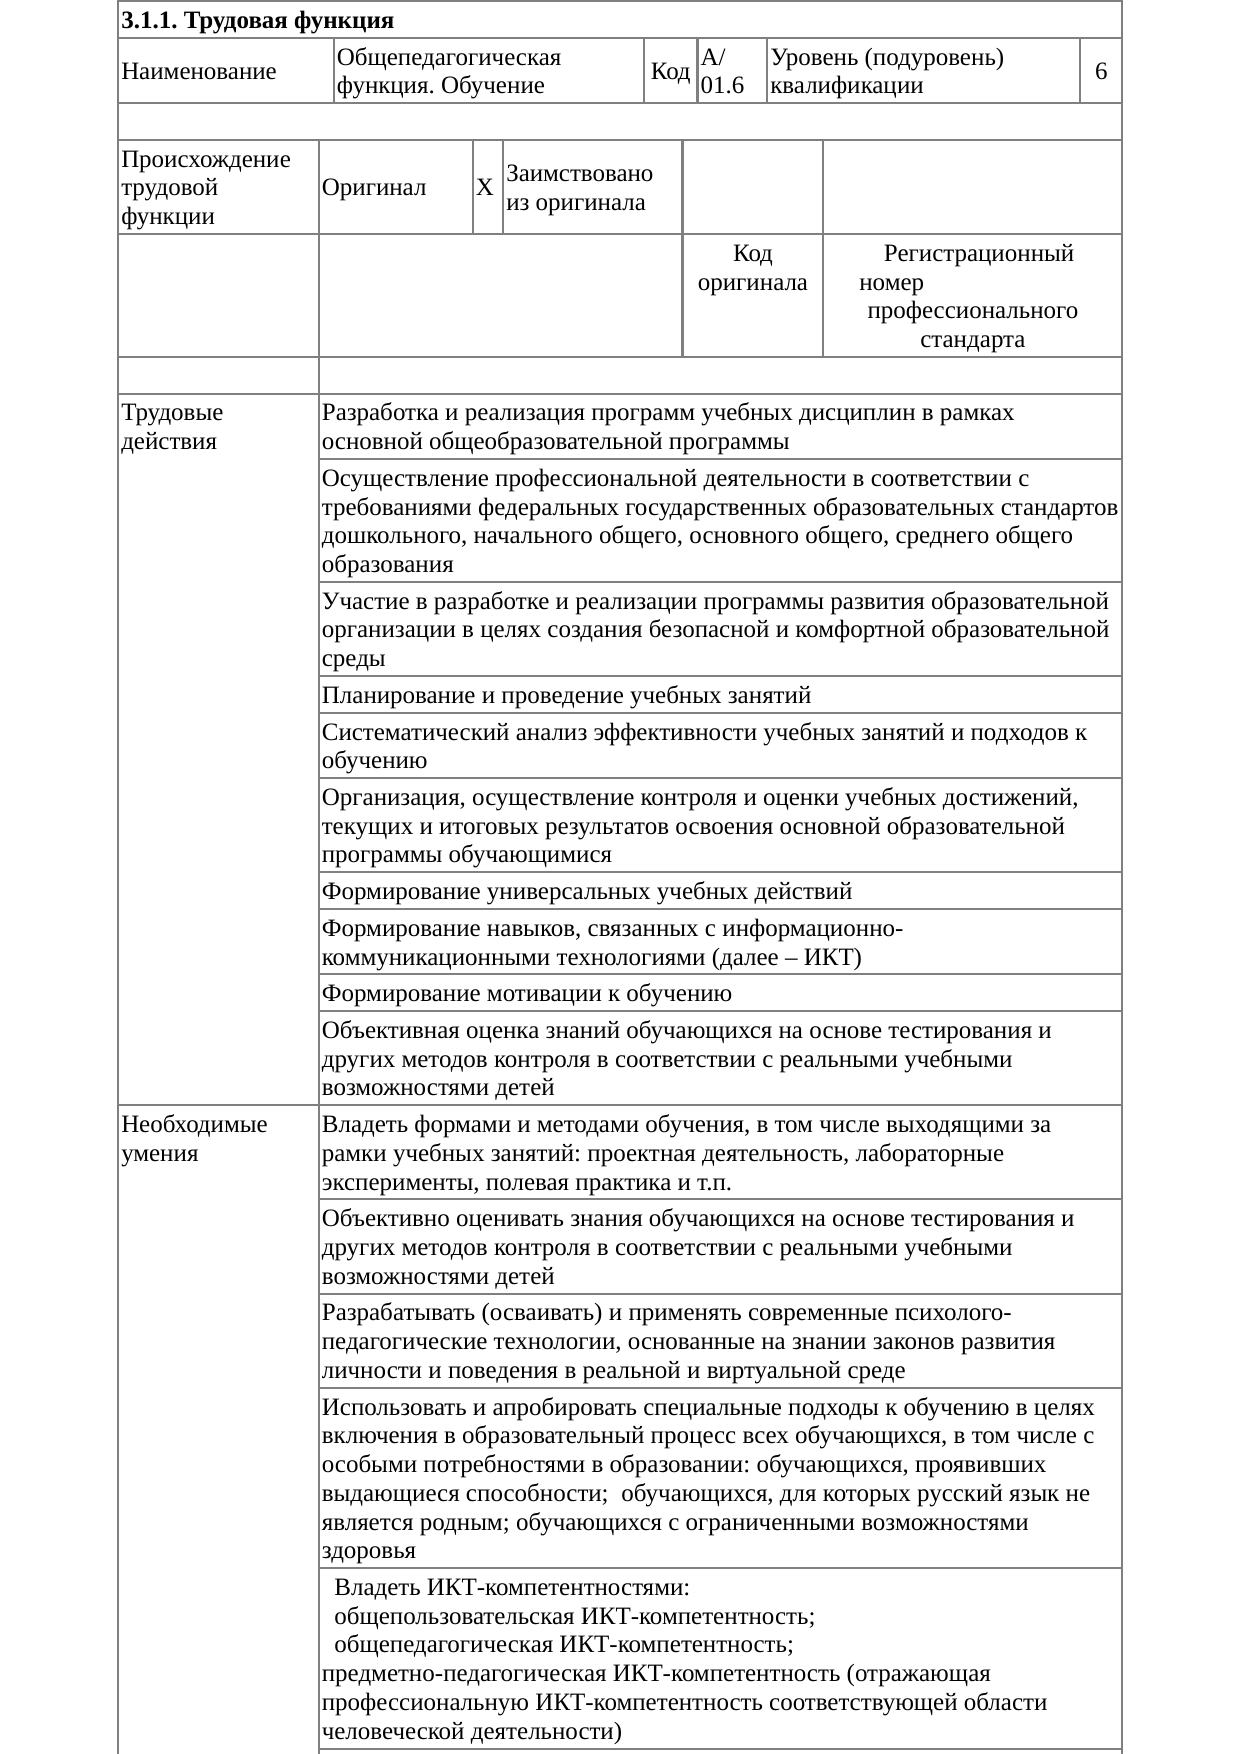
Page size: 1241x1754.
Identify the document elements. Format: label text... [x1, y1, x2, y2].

table_cell 6 [1081, 39, 1121, 102]
table_cell Владеть ИКТ-компетентностями: общепользовательская ИКТ-компетентность; общепедагогическая ИКТ-компетентность; предметно-педагогическая ИКТ-компетентность (отражающая профессиональную ИКТ-компетентность соответствующей области человеческой деятельности) [320, 1569, 1121, 1747]
table_cell [119, 358, 318, 392]
table_cell A/01.6 [699, 39, 766, 102]
table_cell [824, 141, 1121, 233]
table_cell Формирование навыков, связанных с информационно-коммуникационными технологиями (далее – ИКТ) [320, 910, 1121, 973]
table_cell Использовать и апробировать специальные подходы к обучению в целях включения в образовательный процесс всех обучающихся, в том числе с особыми потребностями в образовании: обучающихся, проявивших выдающиеся способности; обучающихся, для которых русский язык не является родным; обучающихся с ограниченными возможностями здоровья [320, 1389, 1121, 1567]
table_cell Заимствовано из оригинала [504, 141, 681, 233]
table_cell Планирование и проведение учебных занятий [320, 677, 1121, 712]
table_cell Формирование мотивации к обучению [320, 975, 1121, 1010]
table_cell Регистрационный номер профессионального стандарта [824, 235, 1121, 356]
table_cell Осуществление профессиональной деятельности в соответствии с требованиями федеральных государственных образовательных стандартов дошкольного, начального общего, основного общего, среднего общего образования [320, 460, 1121, 581]
table_header 3.1.1. Трудовая функция [119, 2, 1121, 37]
table_cell [119, 104, 1121, 139]
table_cell Разработка и реализация программ учебных дисциплин в рамках основной общеобразовательной программы [320, 395, 1121, 458]
table_cell [684, 141, 822, 233]
table_cell Происхождение трудовой функции [119, 141, 318, 233]
table_cell Общепедагогическая функция. Обучение [335, 39, 643, 102]
table_cell [320, 358, 1121, 392]
table_cell Оригинал [320, 141, 472, 233]
table_cell Участие в разработке и реализации программы развития образовательной организации в целях создания безопасной и комфортной образовательной среды [320, 583, 1121, 675]
table_cell Систематический анализ эффективности учебных занятий и подходов к обучению [320, 714, 1121, 777]
table_cell Уровень (подуровень) квалификации [768, 39, 1079, 102]
table_cell [320, 235, 681, 356]
table_cell Наименование [119, 39, 333, 102]
table_cell [119, 235, 318, 356]
table_cell Объективная оценка знаний обучающихся на основе тестирования и других методов контроля в соответствии с реальными учебными возможностями детей [320, 1012, 1121, 1104]
table_cell Владеть формами и методами обучения, в том числе выходящими за рамки учебных занятий: проектная деятельность, лабораторные эксперименты, полевая практика и т.п. [320, 1106, 1121, 1198]
table_cell Объективно оценивать знания обучающихся на основе тестирования и других методов контроля в соответствии с реальными учебными возможностями детей [320, 1200, 1121, 1292]
table_cell Организация, осуществление контроля и оценки учебных достижений, текущих и итоговых результатов освоения основной образовательной программы обучающимися [320, 779, 1121, 871]
table_cell Необходимые умения [119, 1106, 318, 1754]
table_cell Трудовые действия [119, 395, 318, 1104]
table_cell Код оригинала [684, 235, 822, 356]
table_cell X [474, 141, 502, 233]
table_cell Разрабатывать (осваивать) и применять современные психолого-педагогические технологии, основанные на знании законов развития личности и поведения в реальной и виртуальной среде [320, 1295, 1121, 1387]
table_cell Код [645, 39, 696, 102]
table_cell Формирование универсальных учебных действий [320, 873, 1121, 908]
